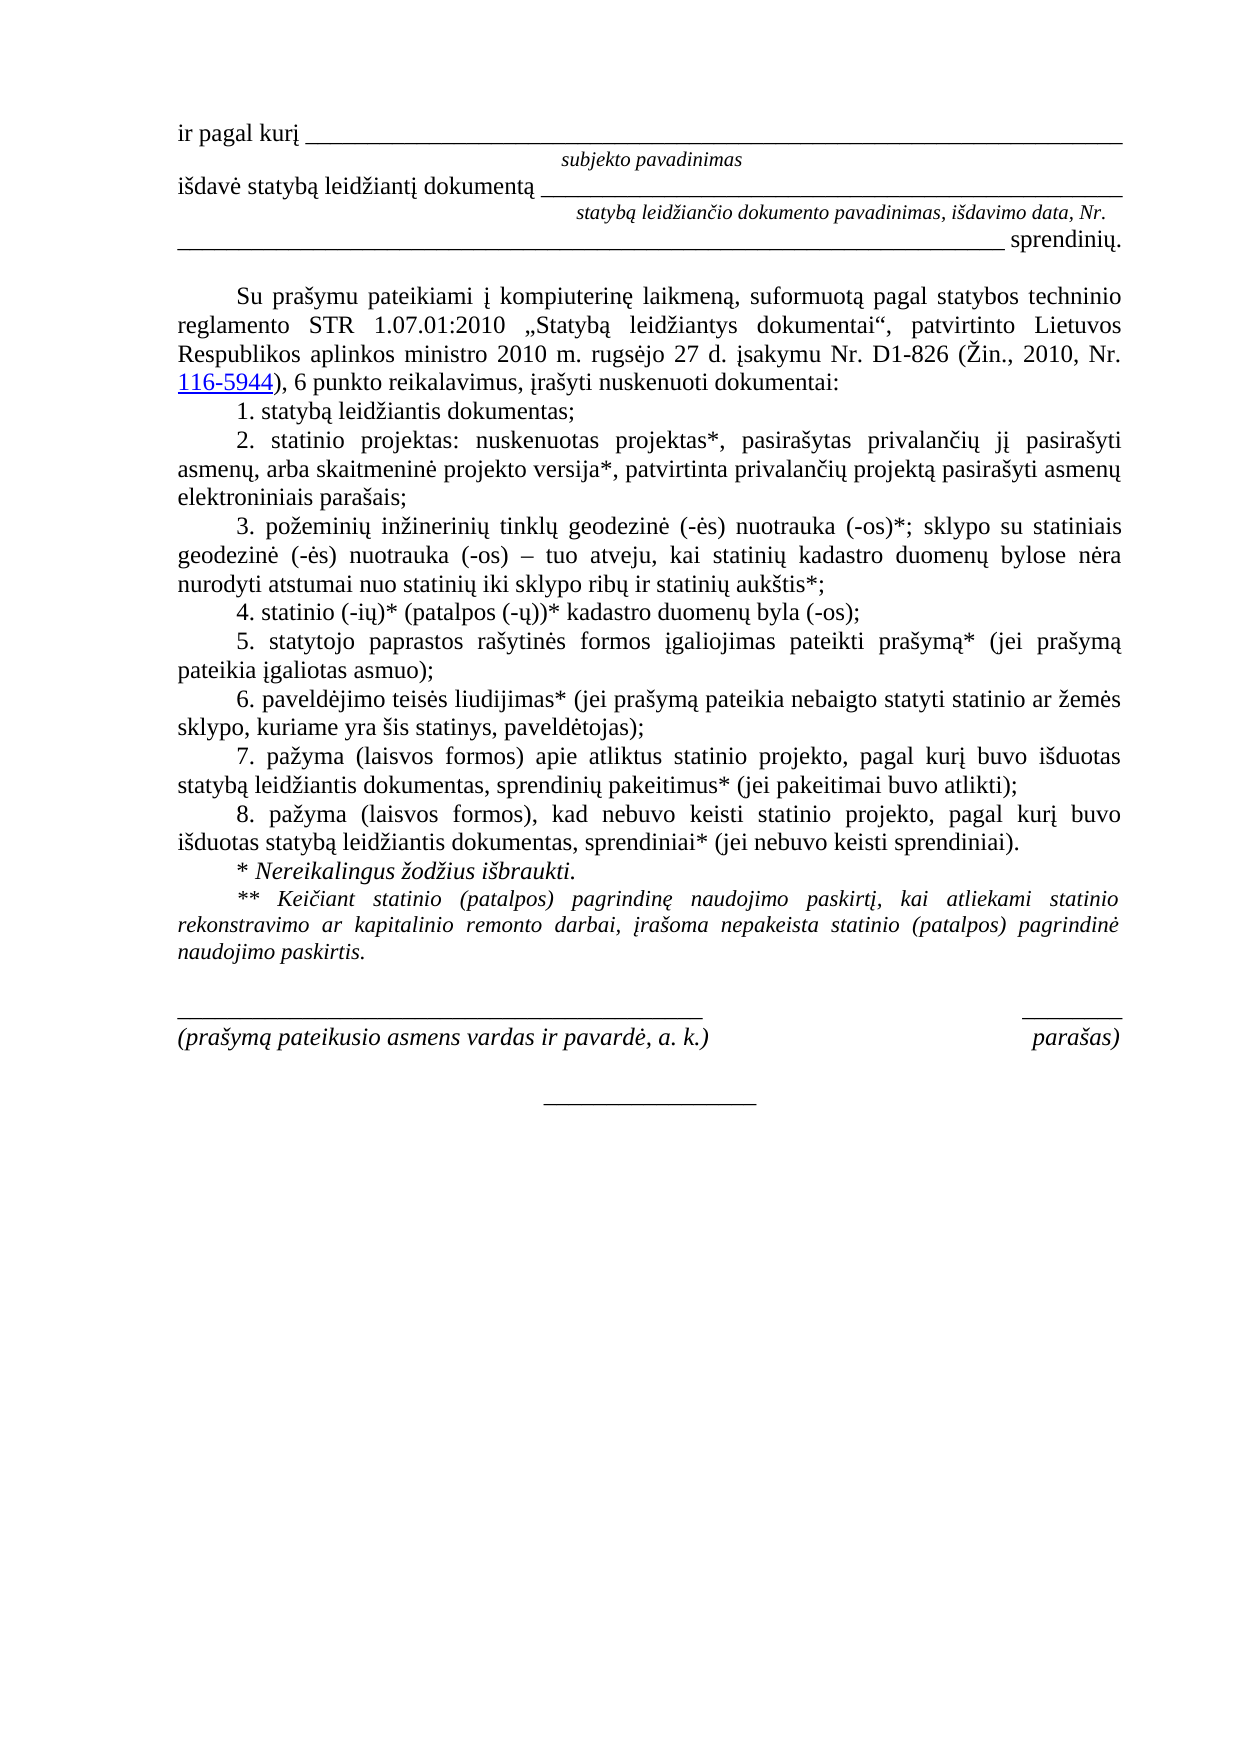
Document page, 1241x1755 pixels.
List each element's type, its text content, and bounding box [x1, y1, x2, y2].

text _________________ [177, 1079, 1122, 1108]
text 1. statybą leidžiantis dokumentas; [177, 396, 1122, 425]
text išdavė statybą leidžiantį dokumentą [177, 171, 1122, 200]
text 4. statinio (-ių)* (patalpos (-ų))* kadastro duomenų byla (-os); [177, 597, 1122, 626]
text 2. statinio projektas: nuskenuotas projektas*, pasirašytas privalančių jį pasirašyti asmenų, arba skaitmeninė projekto versija*, patvirtinta privalančių projektą pasirašyti asmenų elektroniniais parašais; [177, 425, 1122, 511]
text 3. požeminių inžinerinių tinklų geodezinė (-ės) nuotrauka (-os)*; sklypo su statiniais geodezinė (-ės) nuotrauka (-os) – tuo atveju, kai statinių kadastro duomenų bylose nėra nurodyti atstumai nuo statinių iki sklypo ribų ir statinių aukštis*; [177, 511, 1122, 597]
text 5. statytojo paprastos rašytinės formos įgaliojimas pateikti prašymą* (jei prašymą pateikia įgaliotas asmuo); [177, 626, 1122, 684]
text __________________________________________ ________ [177, 993, 1122, 1022]
text 7. pažyma (laisvos formos) apie atliktus statinio projekto, pagal kurį buvo išduotas statybą leidžiantis dokumentas, sprendinių pakeitimus* (jei pakeitimai buvo atlikti); [177, 741, 1122, 799]
text subjekto pavadinimas [177, 147, 1122, 171]
text ir pagal kurį [177, 118, 1122, 147]
text ** Keičiant statinio (patalpos) pagrindinę naudojimo paskirtį, kai atliekami statinio rekonstravimo ar kapitalinio remonto darbai, įrašoma nepakeista statinio (patalpos) pagrindinė naudojimo paskirtis. [177, 885, 1122, 964]
text 8. pažyma (laisvos formos), kad nebuvo keisti statinio projekto, pagal kurį buvo išduotas statybą leidžiantis dokumentas, sprendiniai* (jei nebuvo keisti sprendiniai). [177, 799, 1122, 856]
text Su prašymu pateikiami į kompiuterinę laikmeną, suformuotą pagal statybos techninio reglamento STR 1.07.01:2010 „Statybą leidžiantys dokumentai“, patvirtinto Lietuvos Respublikos aplinkos ministro 2010 m. rugsėjo 27 d. įsakymu Nr. D1-826 (Žin., 2010, Nr. 116-5944), 6 punkto reikalavimus, įrašyti nuskenuoti dokumentai: [177, 281, 1122, 396]
text _ sprendinių. [177, 224, 1122, 252]
text * Nereikalingus žodžius išbraukti. [177, 856, 1122, 885]
text 6. paveldėjimo teisės liudijimas* (jei prašymą pateikia nebaigto statyti statinio ar žemės sklypo, kuriame yra šis statinys, paveldėtojas); [177, 684, 1122, 741]
text (prašymą pateikusio asmens vardas ir pavardė, a. k.) parašas) [177, 1022, 1122, 1050]
text statybą leidžiančio dokumento pavadinimas, išdavimo data, Nr. [552, 200, 1122, 224]
